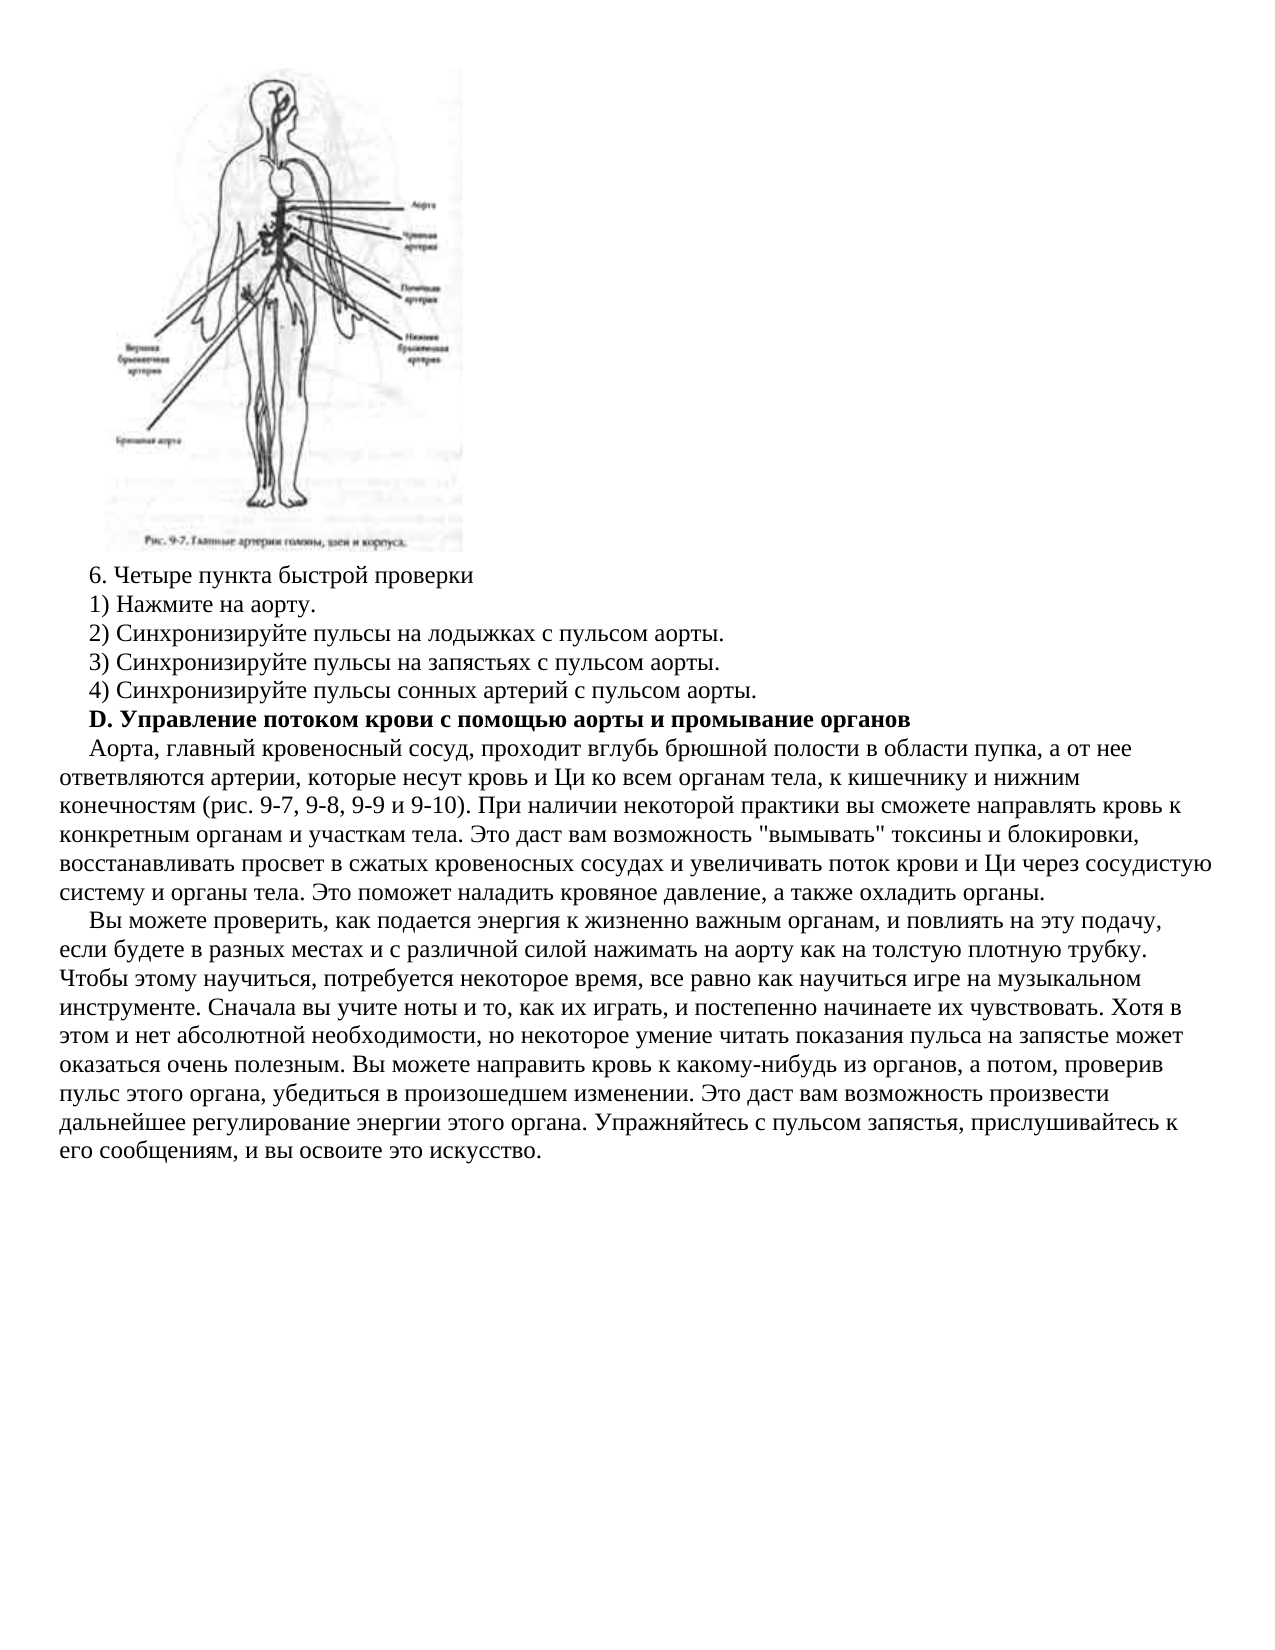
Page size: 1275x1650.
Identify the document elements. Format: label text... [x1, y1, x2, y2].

text D. Управление потоком крови с помощью аорты и промывание органов [59, 704, 1216, 733]
text 3) Синхронизируйте пульсы на запястьях с пульсом аорты. [59, 647, 1216, 676]
text 6. Четыре пункта быстрой проверки [59, 561, 1216, 589]
text Аорта, главный кровеносный сосуд, проходит вглубь брюшной полости в области пупка, а от нее ответвляются артерии, которые несут кровь и Ци ко всем органам тела, к кишечнику и нижним конечностям (рис. 9-7, 9-8, 9-9 и 9-10). При наличии некоторой практики вы сможете направлять кровь к конкретным органам и участкам тела. Это даст вам возможность "вымывать" токсины и блокировки, восстанавливать просвет в сжатых кровеносных сосудах и увеличивать поток крови и Ци через сосудистую систему и органы тела. Это поможет наладить кровяное давление, а также охладить органы. [59, 733, 1216, 906]
text Вы можете проверить, как подается энергия к жизненно важным органам, и повлиять на эту подачу, если будете в разных местах и с различной силой нажимать на аорту как на толстую плотную трубку. Чтобы этому научиться, потребуется некоторое время, все равно как научиться игре на музыкальном инструменте. Сначала вы учите ноты и то, как их играть, и постепенно начинаете их чувствовать. Хотя в этом и нет абсолютной необходимости, но некоторое умение читать показания пульса на запястье может оказаться очень полезным. Вы можете направить кровь к какому-нибудь из органов, а потом, проверив пульс этого органа, убедиться в произошедшем изменении. Это даст вам возможность произвести дальнейшее регулирование энергии этого органа. Упражняйтесь с пульсом запястья, прислушивайтесь к его сообщениям, и вы освоите это искусство. [59, 906, 1216, 1164]
picture [105, 68, 463, 552]
text 2) Синхронизируйте пульсы на лодыжках с пульсом аорты. [59, 618, 1216, 647]
text 1) Нажмите на аорту. [59, 589, 1216, 618]
text 4) Синхронизируйте пульсы сонных артерий с пульсом аорты. [59, 676, 1216, 704]
